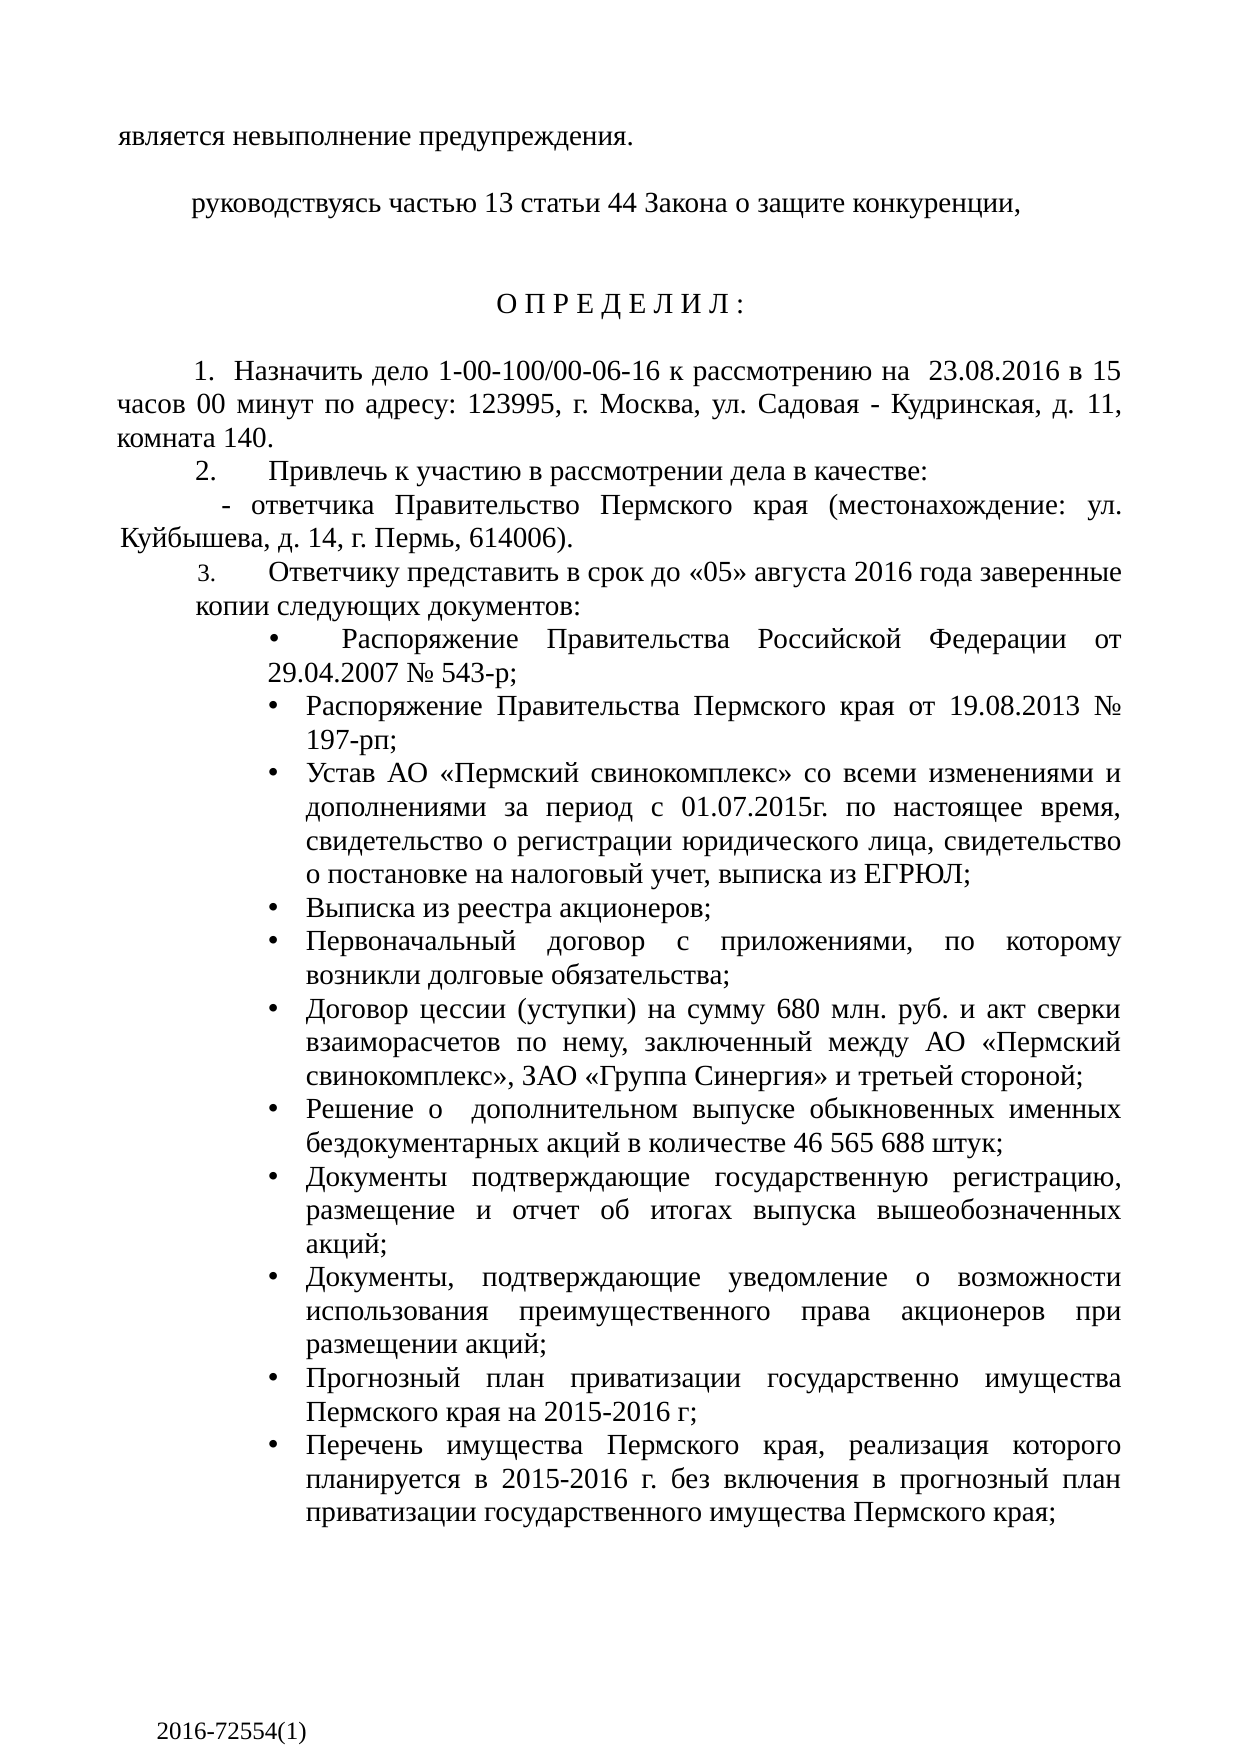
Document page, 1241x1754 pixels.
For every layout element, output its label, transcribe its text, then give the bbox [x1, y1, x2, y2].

list Документы подтверждающие государственную регистрацию, размещение и отчет об итогах выпуска вышеобозначенных акций; [268, 1159, 1122, 1259]
list Прогнозный план приватизации государственно имущества Пермского края на 2015-2016 г; [268, 1360, 1122, 1427]
text О П Р Е Д Е Л И Л : [118, 286, 1122, 319]
list Ответчику представить в срок до «05» августа 2016 года заверенные копии следующих документов: [195, 554, 1122, 621]
text руководствуясь частью 13 статьи 44 Закона о защите конкуренции, [118, 185, 1122, 219]
list Договор цессии (уступки) на сумму 680 млн. руб. и акт сверки взаиморасчетов по нему, заключенный между АО «Пермский свинокомплекс», ЗАО «Группа Синергия» и третьей стороной; [268, 991, 1122, 1091]
text является невыполнение предупреждения. [118, 118, 1122, 152]
list - ответчика Правительство Пермского края (местонахождение: ул. Куйбышева, д. 14, г. Пермь, 614006). [120, 487, 1122, 554]
list Документы, подтверждающие уведомление о возможности использования преимущественного права акционеров при размещении акций; [268, 1259, 1122, 1360]
list Перечень имущества Пермского края, реализация которого планируется в 2015-2016 г. без включения в прогнозный план приватизации государственного имущества Пермского края; [268, 1427, 1122, 1528]
text 1. Назначить дело 1-00-100/00-06-16 к рассмотрению на 23.08.2016 в 15 часов 00 минут по адресу: 123995, г. Москва, ул. Садовая - Кудринская, д. 11, комната 140. [117, 353, 1122, 453]
list Устав АО «Пермский свинокомплекс» со всеми изменениями и дополнениями за период с 01.07.2015г. по настоящее время, свидетельство о регистрации юридического лица, свидетельство о постановке на налоговый учет, выписка из ЕГРЮЛ; [268, 756, 1122, 890]
list Выписка из реестра акционеров; [268, 890, 1122, 923]
list Распоряжение Правительства Российской Федерации от 29.04.2007 № 543-р; [267, 621, 1122, 688]
list Распоряжение Правительства Пермского края от 19.08.2013 № 197-рп; [268, 688, 1122, 756]
list Решение о дополнительном выпуске обыкновенных именных бездокументарных акций в количестве 46 565 688 штук; [268, 1091, 1122, 1159]
list Привлечь к участию в рассмотрении дела в качестве: [127, 453, 1122, 487]
list Первоначальный договор с приложениями, по которому возникли долговые обязательства; [268, 923, 1122, 991]
